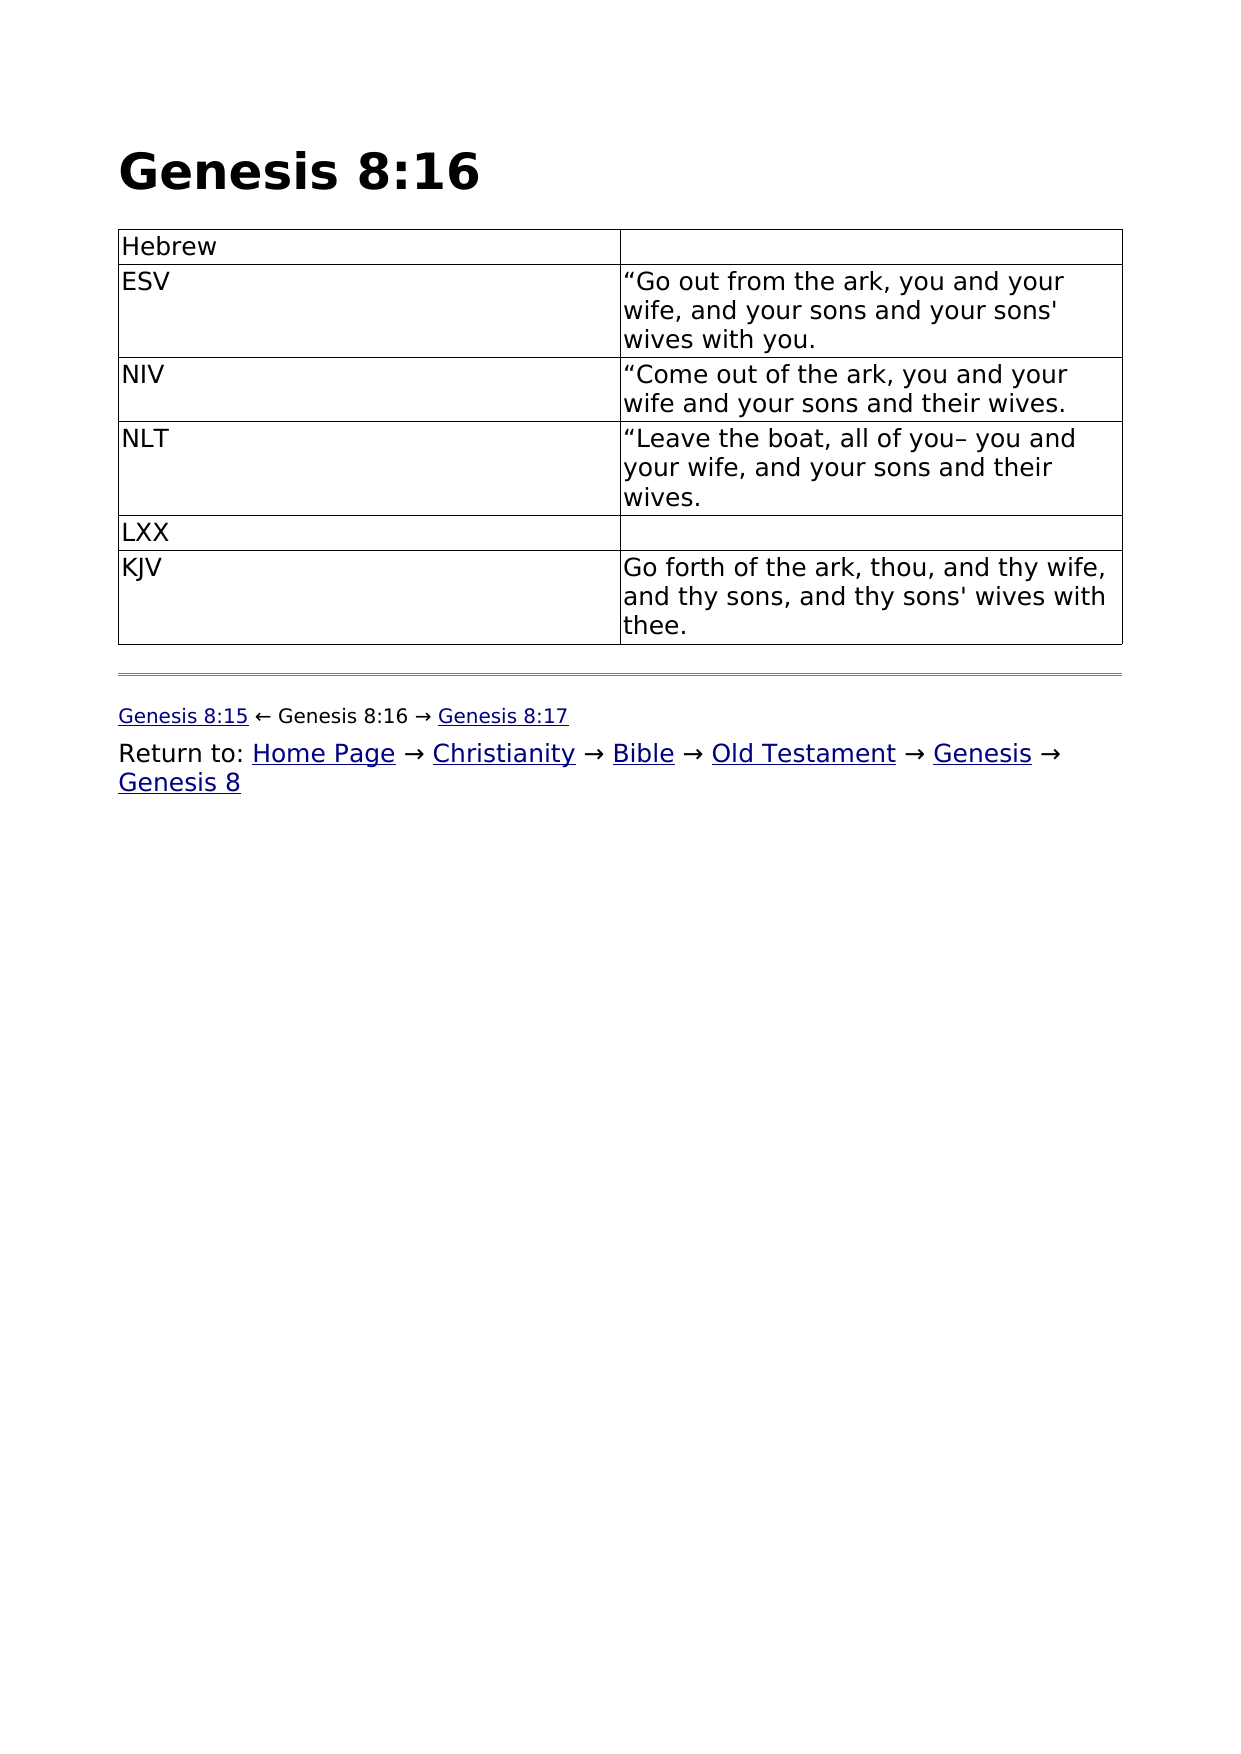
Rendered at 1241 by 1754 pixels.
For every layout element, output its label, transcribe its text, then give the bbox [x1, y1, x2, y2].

table_header [621, 230, 1122, 264]
table_cell “Leave the boat, all of you– you and your wife, and your sons and their wives. [621, 422, 1122, 515]
table_cell [621, 516, 1122, 550]
table_cell “Come out of the ark, you and your wife and your sons and their wives. [621, 358, 1122, 421]
table_cell LXX [119, 516, 620, 550]
table_cell Go forth of the ark, thou, and thy wife, and thy sons, and thy sons' wives with thee. [621, 551, 1122, 643]
text Return to: Home Page → Christianity → Bible → Old Testament → Genesis → Genesis 8 [118, 739, 1122, 797]
table_cell KJV [119, 551, 620, 643]
table_cell “Go out from the ark, you and your wife, and your sons and your sons' wives with you. [621, 265, 1122, 357]
table_cell NLT [119, 422, 620, 515]
table_header Hebrew [119, 230, 620, 264]
text Genesis 8:15 ← Genesis 8:16 → Genesis 8:17 [118, 705, 1122, 739]
table_cell ESV [119, 265, 620, 357]
subtitle Genesis 8:16 [118, 143, 1122, 201]
table_cell NIV [119, 358, 620, 421]
